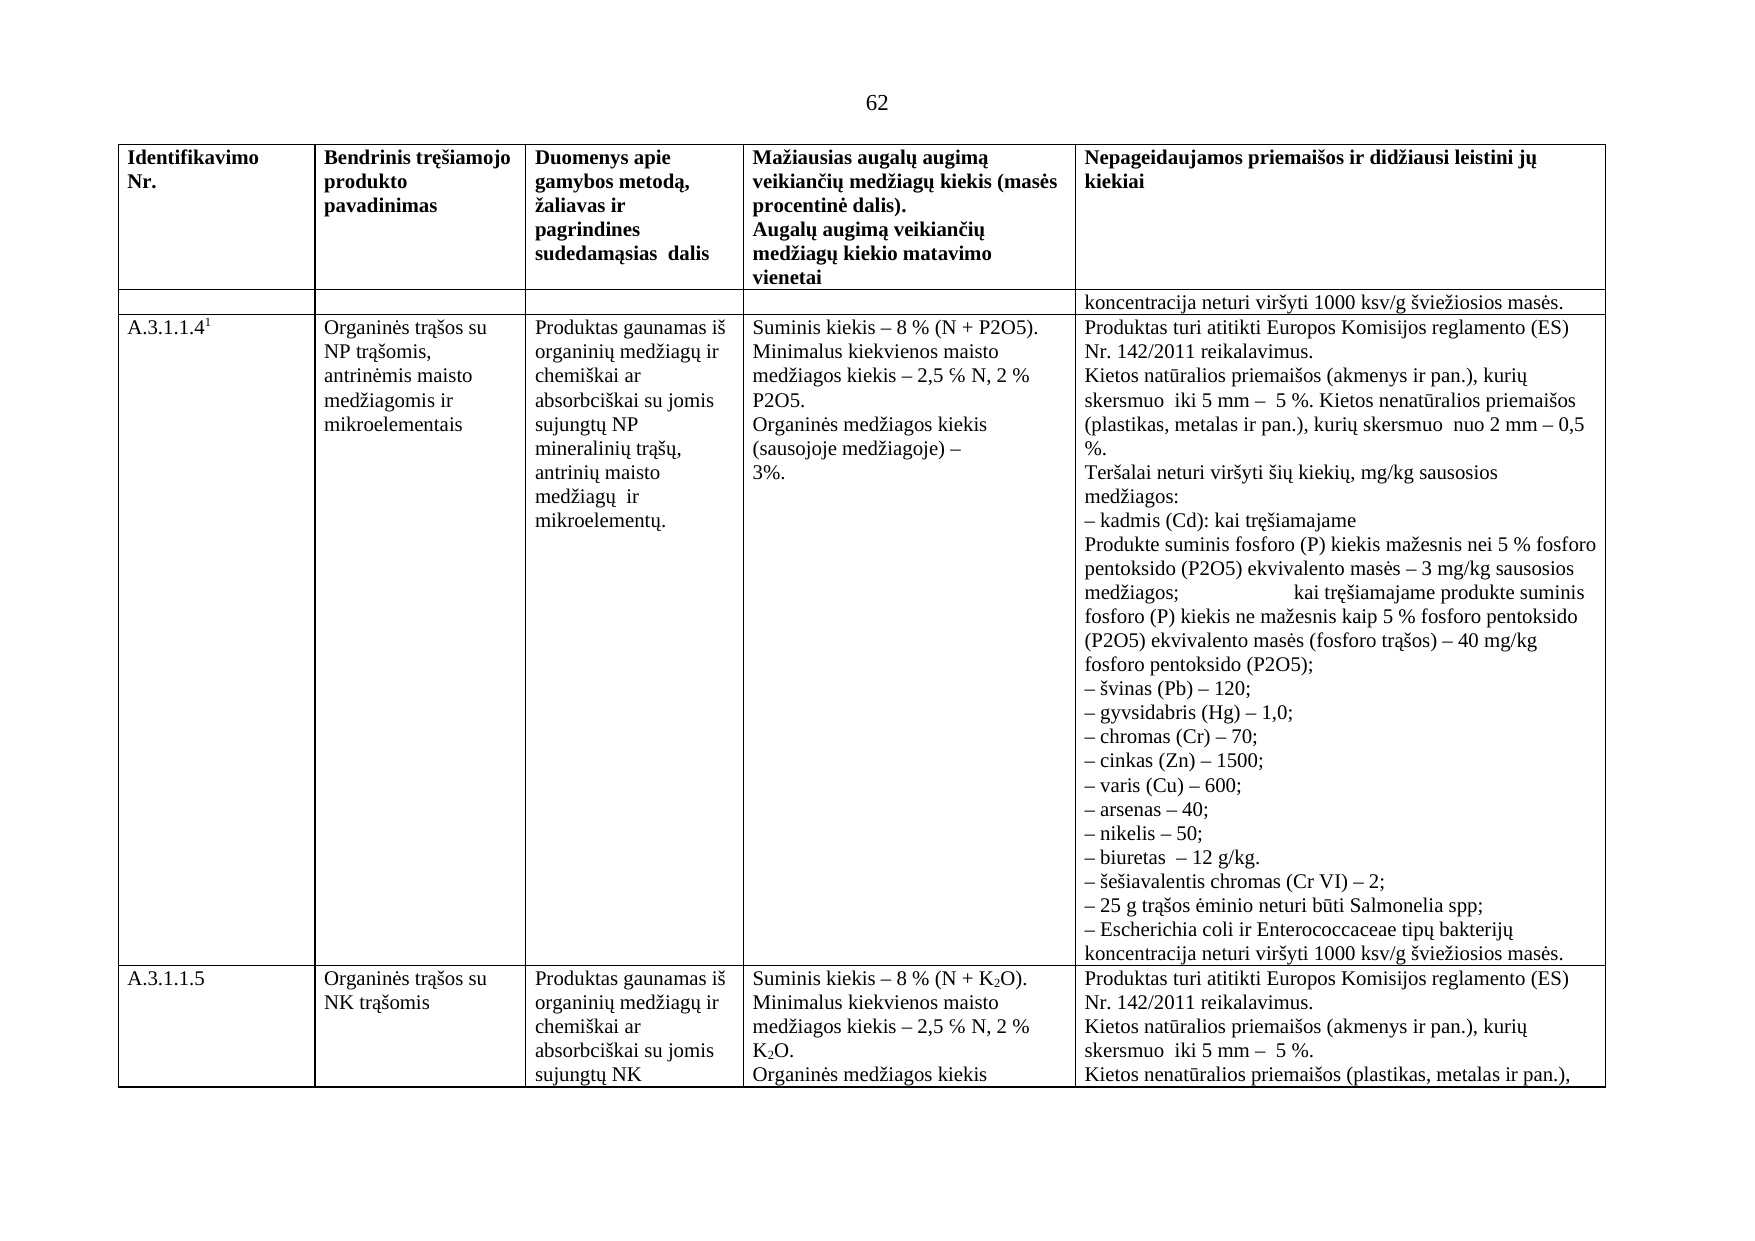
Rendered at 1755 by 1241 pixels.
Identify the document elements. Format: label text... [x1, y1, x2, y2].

table_cell [119, 290, 314, 314]
table_cell A.3.1.1.41 [119, 315, 314, 965]
table_header Nepageidaujamos priemaišos ir didžiausi leistini jų kiekiai [1076, 145, 1605, 289]
table_cell Produktas gaunamas iš organinių medžiagų ir chemiškai ar absorbciškai su jomis sujungtų NP mineralinių trąšų, antrinių maisto medžiagų ir mikroelementų. [526, 315, 743, 965]
table_cell Organinės trąšos su NP trąšomis, antrinėmis maisto medžiagomis ir mikroelementais [316, 315, 525, 965]
table_cell Produktas turi atitikti Europos Komisijos reglamento (ES) Nr. 142/2011 reikalavimus. Kietos natūralios priemaišos (akmenys ir pan.), kurių skersmuo iki 5 mm – 5 %. Kietos nenatūralios priemaišos (plastikas, metalas ir pan.), kurių skersmuo nuo 2 mm – 0,5 %. Teršalai neturi viršyti šių kiekių, mg/kg sausosios medžiagos: – kadmis (Cd): kai tręšiamajame Produkte suminis fosforo (P) kiekis mažesnis nei 5 % fosforo pentoksido (P2O5) ekvivalento masės – 3 mg/kg sausosios medžiagos; kai tręšiamajame produkte suminis fosforo (P) kiekis ne mažesnis kaip 5 % fosforo pentoksido (P2O5) ekvivalento masės (fosforo trąšos) – 40 mg/kg fosforo pentoksido (P2O5); – švinas (Pb) – 120; – gyvsidabris (Hg) – 1,0; – chromas (Cr) – 70; – cinkas (Zn) – 1500; – varis (Cu) – 600; – arsenas – 40; – nikelis – 50; – biuretas – 12 g/kg. – šešiavalentis chromas (Cr VI) – 2; – 25 g trąšos ėminio neturi būti Salmonelia spp; – Escherichia coli ir Enterococcaceae tipų bakterijų koncentracija neturi viršyti 1000 ksv/g šviežiosios masės. [1076, 315, 1605, 965]
table_cell [316, 290, 525, 314]
table_header Identifikavimo Nr. [119, 145, 314, 289]
table_cell Produktas gaunamas iš organinių medžiagų ir chemiškai ar absorbciškai su jomis sujungtų NK [526, 966, 743, 1086]
table_header Mažiausias augalų augimą veikiančių medžiagų kiekis (masės procentinė dalis). Augalų augimą veikiančių medžiagų kiekio matavimo vienetai [744, 145, 1075, 289]
table_cell Suminis kiekis – 8 % (N + P2O5). Minimalus kiekvienos maisto medžiagos kiekis – 2,5 ℅ N, 2 % P2O5. Organinės medžiagos kiekis (sausojoje medžiagoje) – 3%. [744, 315, 1075, 965]
table_header Duomenys apie gamybos metodą, žaliavas ir pagrindines sudedamąsias dalis [526, 145, 743, 289]
table_cell A.3.1.1.5 [119, 966, 314, 1086]
table_cell [526, 290, 743, 314]
table_cell [744, 290, 1075, 314]
table_cell Organinės trąšos su NK trąšomis [316, 966, 525, 1086]
table_cell Produktas turi atitikti Europos Komisijos reglamento (ES) Nr. 142/2011 reikalavimus. Kietos natūralios priemaišos (akmenys ir pan.), kurių skersmuo iki 5 mm – 5 %. Kietos nenatūralios priemaišos (plastikas, metalas ir pan.), [1076, 966, 1605, 1086]
table_cell koncentracija neturi viršyti 1000 ksv/g šviežiosios masės. [1076, 290, 1605, 314]
table_header Bendrinis tręšiamojo produkto pavadinimas [316, 145, 525, 289]
table_cell Suminis kiekis – 8 % (N + K2O). Minimalus kiekvienos maisto medžiagos kiekis – 2,5 ℅ N, 2 % K2O. Organinės medžiagos kiekis [744, 966, 1075, 1086]
